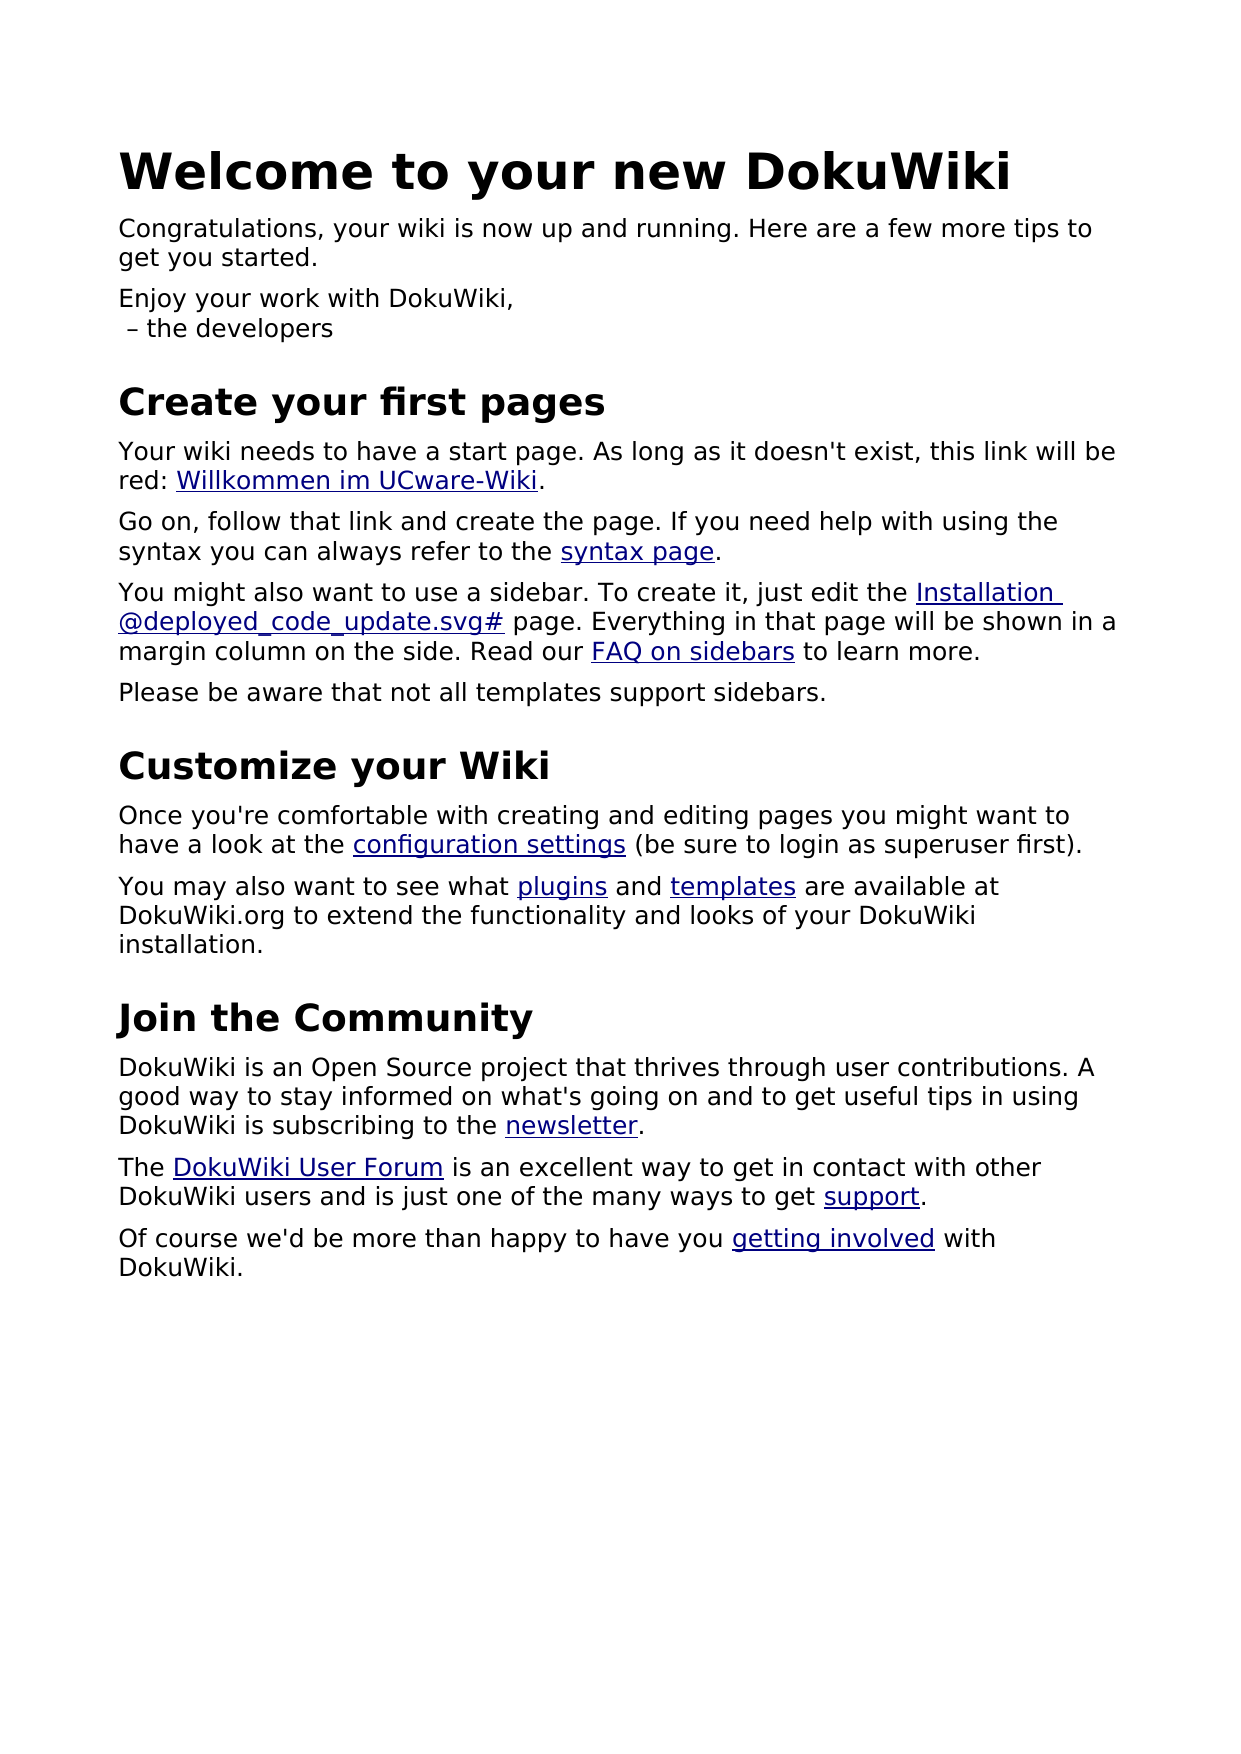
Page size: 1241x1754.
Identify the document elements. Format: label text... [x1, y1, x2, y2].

text DokuWiki is an Open Source project that thrives through user contributions. A good way to stay informed on what's going on and to get useful tips in using DokuWiki is subscribing to the newsletter. [118, 1053, 1122, 1141]
text Of course we'd be more than happy to have you getting involved with DokuWiki. [118, 1224, 1122, 1282]
subtitle Create your first pages [118, 381, 1122, 424]
text Enjoy your work with DokuWiki, – the developers [118, 285, 1122, 343]
text Go on, follow that link and create the page. If you need help with using the syntax you can always refer to the syntax page. [118, 507, 1122, 566]
text The DokuWiki User Forum is an excellent way to get in contact with other DokuWiki users and is just one of the many ways to get support. [118, 1153, 1122, 1211]
text Please be aware that not all templates support sidebars. [118, 678, 1122, 707]
text Congratulations, your wiki is now up and running. Here are a few more tips to get you started. [118, 214, 1122, 272]
text Once you're comfortable with creating and editing pages you might want to have a look at the configuration settings (be sure to login as superuser first). [118, 801, 1122, 859]
text You may also want to see what plugins and templates are available at DokuWiki.org to extend the functionality and looks of your DokuWiki installation. [118, 872, 1122, 959]
subtitle Join the Community [118, 997, 1122, 1041]
text Your wiki needs to have a start page. As long as it doesn't exist, this link will be red: Willkommen im UCware-Wiki. [118, 437, 1122, 495]
subtitle Customize your Wiki [118, 745, 1122, 789]
subtitle Welcome to your new DokuWiki [118, 143, 1122, 201]
text You might also want to use a sidebar. To create it, just edit the Installation @deployed_code_update.svg# page. Everything in that page will be shown in a margin column on the side. Read our FAQ on sidebars to learn more. [118, 578, 1122, 666]
